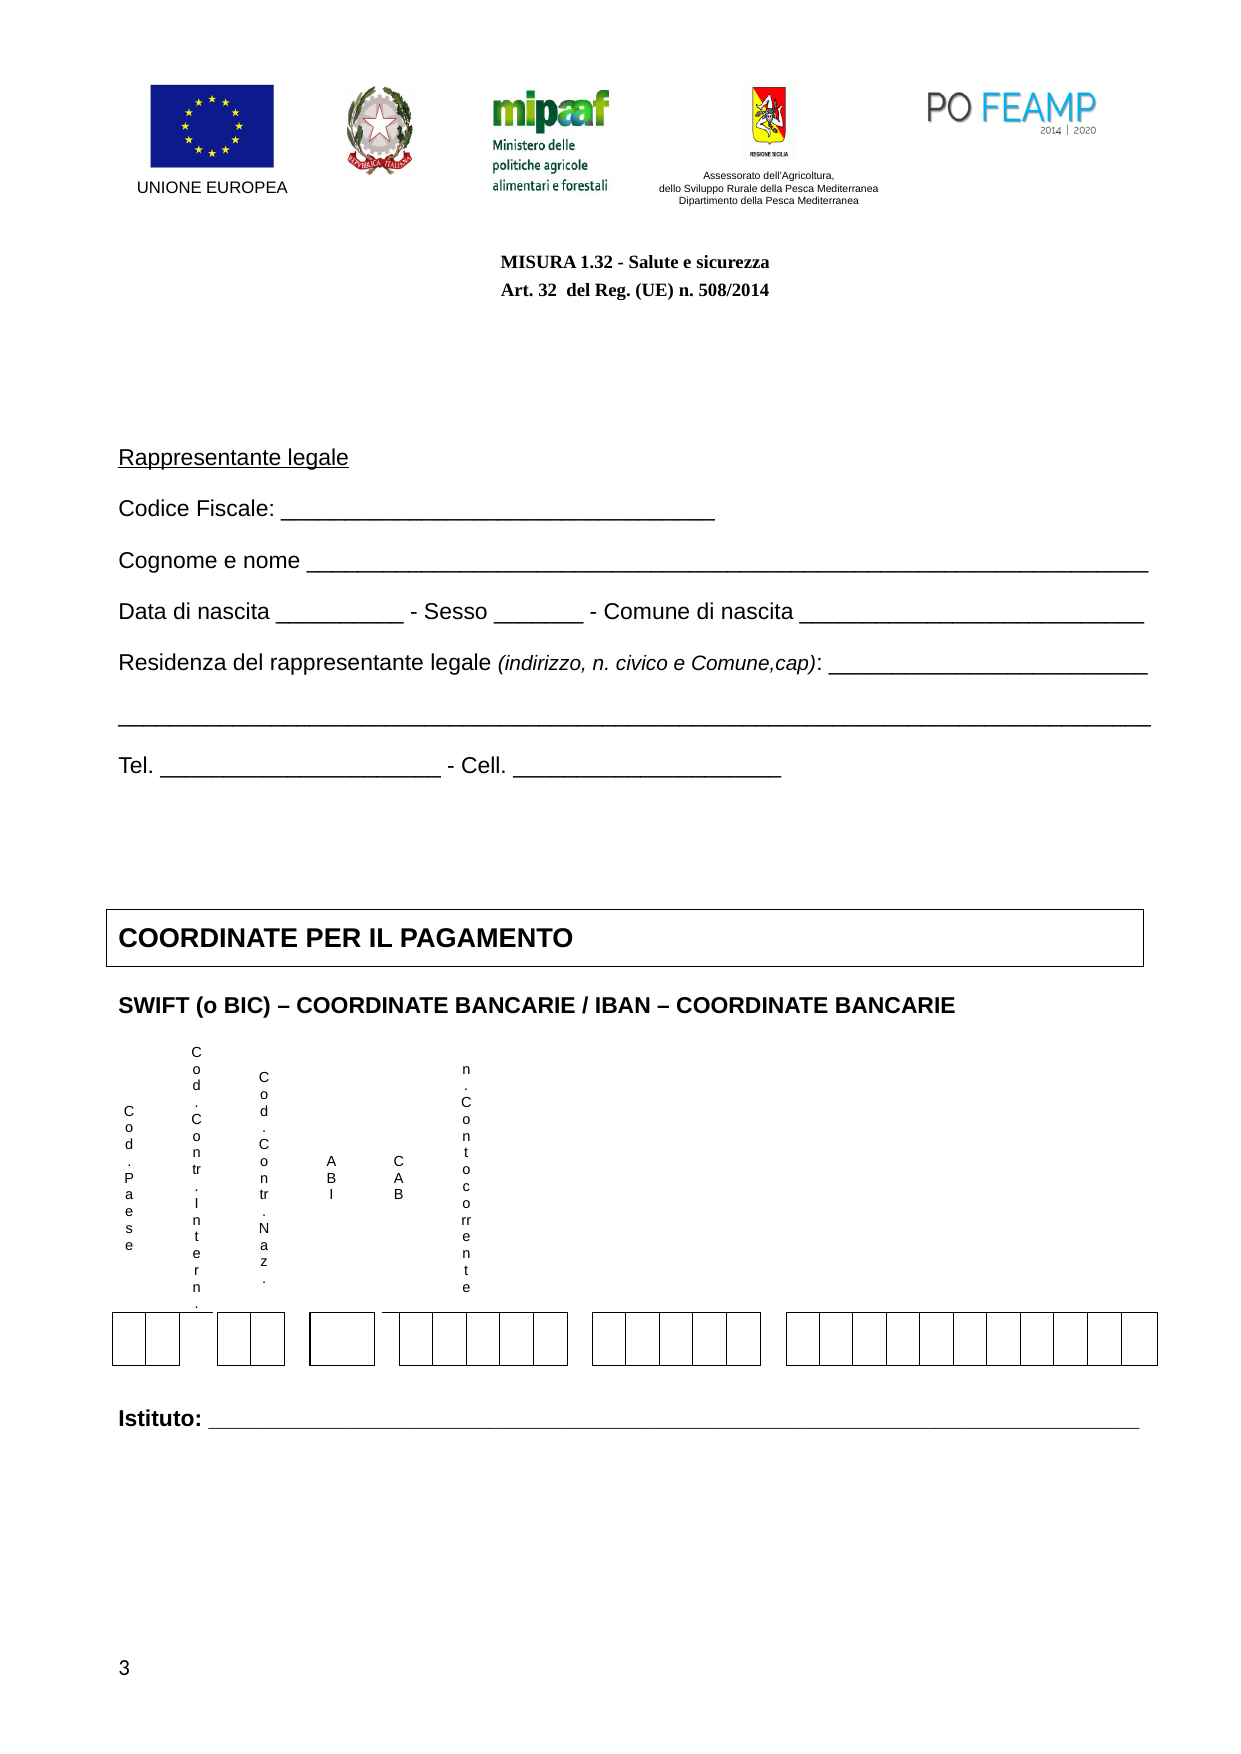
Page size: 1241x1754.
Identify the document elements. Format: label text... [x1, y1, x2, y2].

picture [483, 82, 617, 199]
table_header CAB [382, 1044, 415, 1312]
table_cell [375, 1312, 399, 1364]
table_cell [1122, 1313, 1157, 1364]
table_header [415, 1044, 449, 1312]
table_cell [693, 1313, 726, 1364]
table_header [146, 1044, 179, 1312]
table_cell [660, 1313, 692, 1364]
table_header n. Conto corrente [449, 1044, 483, 1312]
text Cognome e nome __________________________________________________________________ [118, 547, 1152, 573]
table_cell [787, 1313, 819, 1364]
table_cell [920, 1313, 953, 1364]
table_cell [251, 1313, 284, 1364]
text Residenza del rappresentante legale (indirizzo, n. civico e Comune,cap): _________________________ [118, 649, 1152, 676]
table_cell [467, 1313, 499, 1364]
table_cell [113, 1313, 145, 1364]
table_cell [987, 1313, 1020, 1364]
table_header [213, 1044, 247, 1312]
table_cell [218, 1313, 250, 1364]
text Tel. ______________________ - Cell. _____________________ [118, 752, 1152, 778]
table_cell [853, 1313, 886, 1364]
text _________________________________________________________________________________ [118, 701, 1152, 727]
table_cell [285, 1312, 309, 1364]
table_cell [954, 1313, 986, 1364]
table_cell [820, 1313, 852, 1364]
table_header Cod. Paese [112, 1044, 146, 1312]
table_cell [146, 1313, 179, 1364]
table_header [348, 1044, 382, 1312]
table_cell [593, 1313, 625, 1364]
text SWIFT (o BIC) – COORDINATE BANCARIE / IBAN – COORDINATE BANCARIE [118, 992, 1152, 1018]
text Codice Fiscale: __________________________________ [118, 495, 1152, 522]
picture [344, 82, 417, 179]
table_cell [887, 1313, 919, 1364]
picture [148, 82, 276, 170]
table_header ABI [314, 1044, 348, 1312]
table_cell [433, 1313, 466, 1364]
table_header [483, 1044, 1158, 1312]
text Rappresentante legale [118, 444, 1152, 470]
picture [741, 82, 797, 161]
table_cell [626, 1313, 659, 1364]
table_cell [1054, 1313, 1087, 1364]
table_cell [500, 1313, 533, 1364]
text Data di nascita __________ - Sesso _______ - Comune di nascita ___________________________ [118, 598, 1152, 624]
table_header Cod. Contr. Intern. [180, 1044, 213, 1312]
text [118, 328, 1152, 415]
table_cell [761, 1312, 786, 1364]
table_cell [400, 1313, 432, 1364]
table_cell [1021, 1313, 1053, 1364]
table_header COORDINATE PER IL PAGAMENTO [107, 910, 1143, 966]
table_header Cod. Contr. Naz. [247, 1044, 281, 1312]
table_cell [180, 1312, 217, 1364]
text Istituto: _________________________________________________________________________ [118, 1404, 1152, 1431]
table_cell [311, 1313, 374, 1364]
table_cell [534, 1313, 567, 1364]
table_cell [568, 1312, 592, 1364]
table_cell [727, 1313, 760, 1364]
table_header [281, 1044, 314, 1312]
table_cell [1088, 1313, 1121, 1364]
